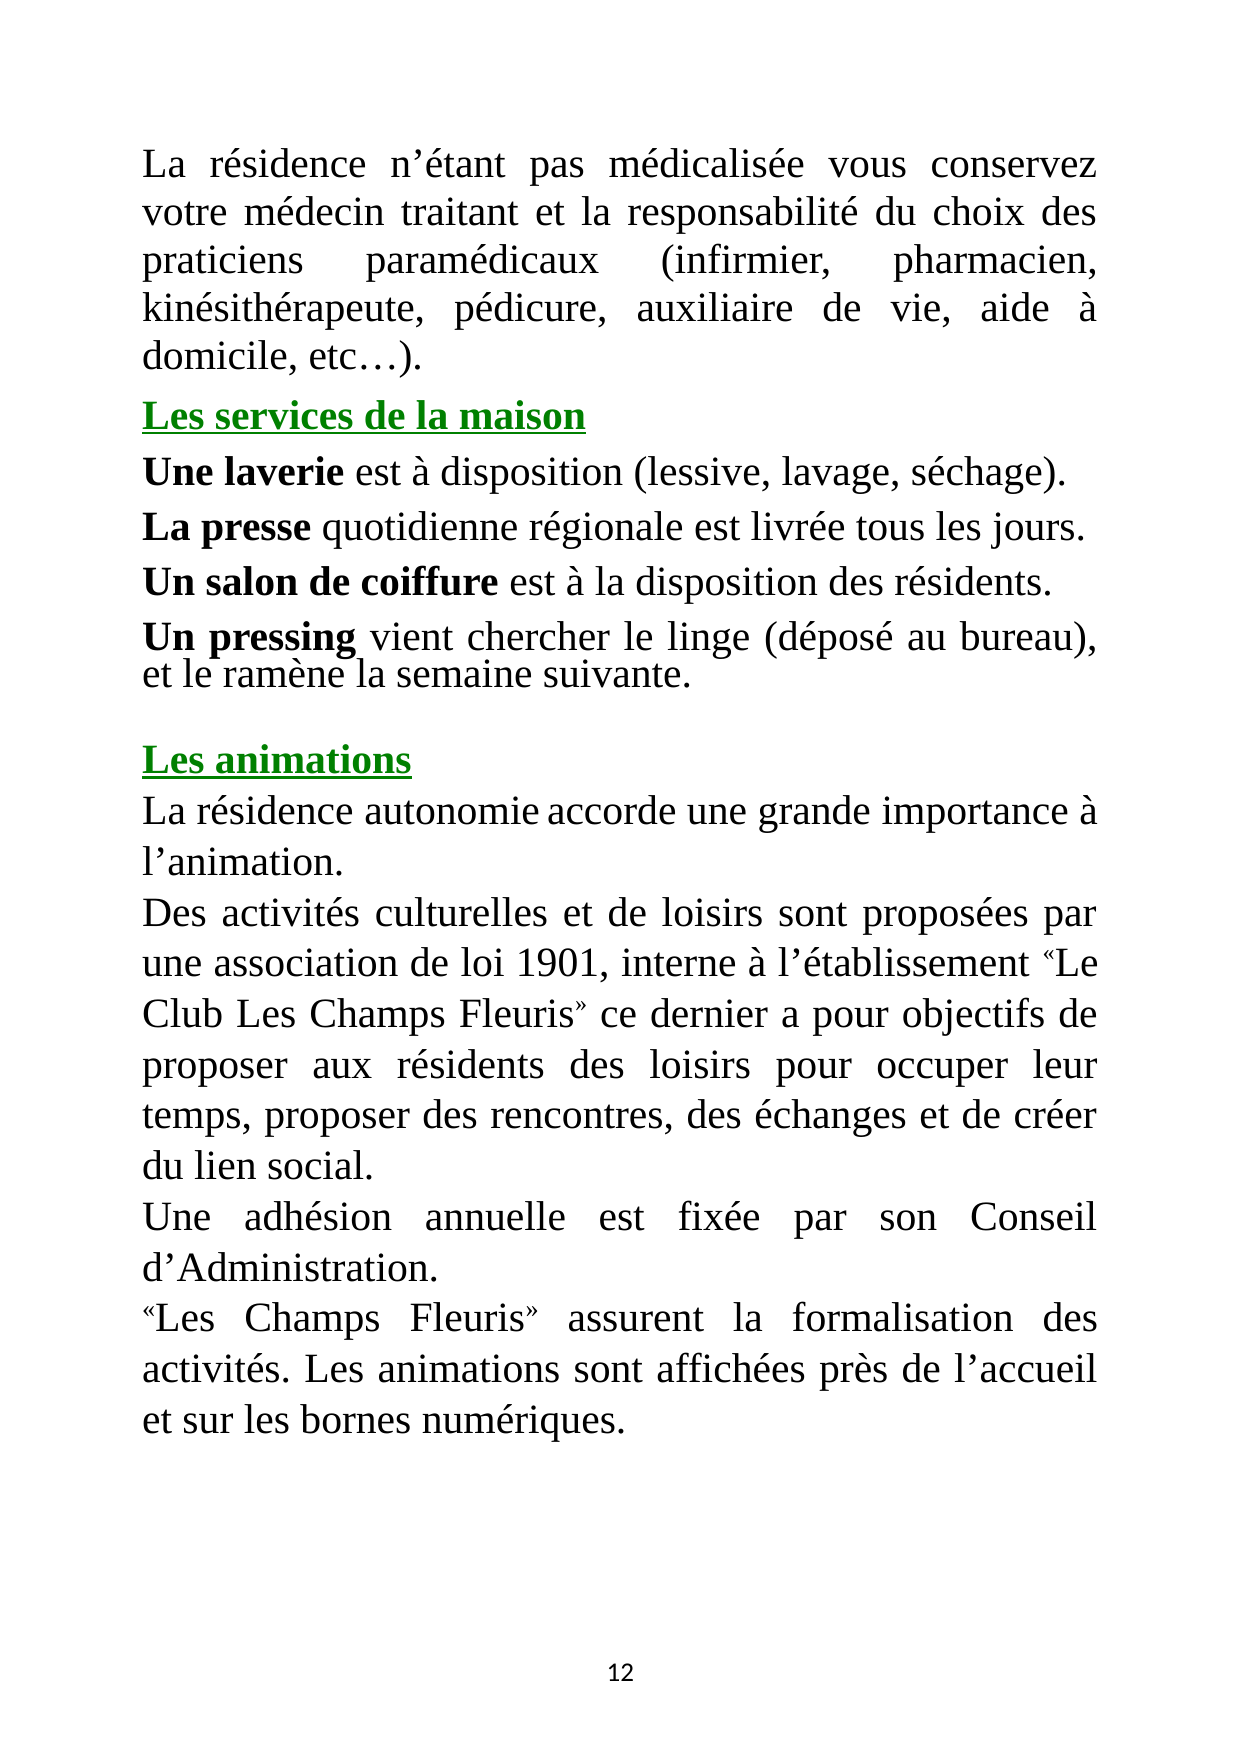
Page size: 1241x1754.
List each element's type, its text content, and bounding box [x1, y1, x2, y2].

text Un salon de coiffure est à la disposition des résidents. [142, 565, 1098, 603]
text «Les Champs Fleuris» assurent la formalisation des activités. Les animations sont affichées près de l’accueil et sur les bornes numériques. [142, 1293, 1098, 1442]
text Une adhésion annuelle est fixée par son Conseil d’Administration. [142, 1191, 1098, 1290]
text La résidence n’étant pas médicalisée vous conservez votre médecin traitant et la responsabilité du choix des praticiens paramédicaux (infirmier, pharmacien, kinésithérapeute, pédicure, auxiliaire de vie, aide à domicile, etc…). [142, 139, 1098, 378]
text Une laverie est à disposition (lessive, lavage, séchage). [142, 455, 1098, 493]
text La presse quotidienne régionale est livrée tous les jours. [142, 510, 1098, 548]
text Les animations [142, 735, 1098, 783]
text Un pressing vient chercher le linge (déposé au bureau), et le ramène la semaine suivante. [142, 620, 1098, 697]
text Des activités culturelles et de loisirs sont proposées par une association de loi 1901, interne à l’établissement «Le Club Les Champs Fleuris» ce dernier a pour objectifs de proposer aux résidents des loisirs pour occuper leur temps, proposer des rencontres, des échanges et de créer du lien social. [142, 887, 1098, 1189]
text Les services de la maison [142, 395, 1098, 438]
text La résidence autonomie accorde une grande importance à l’animation. [142, 786, 1098, 884]
